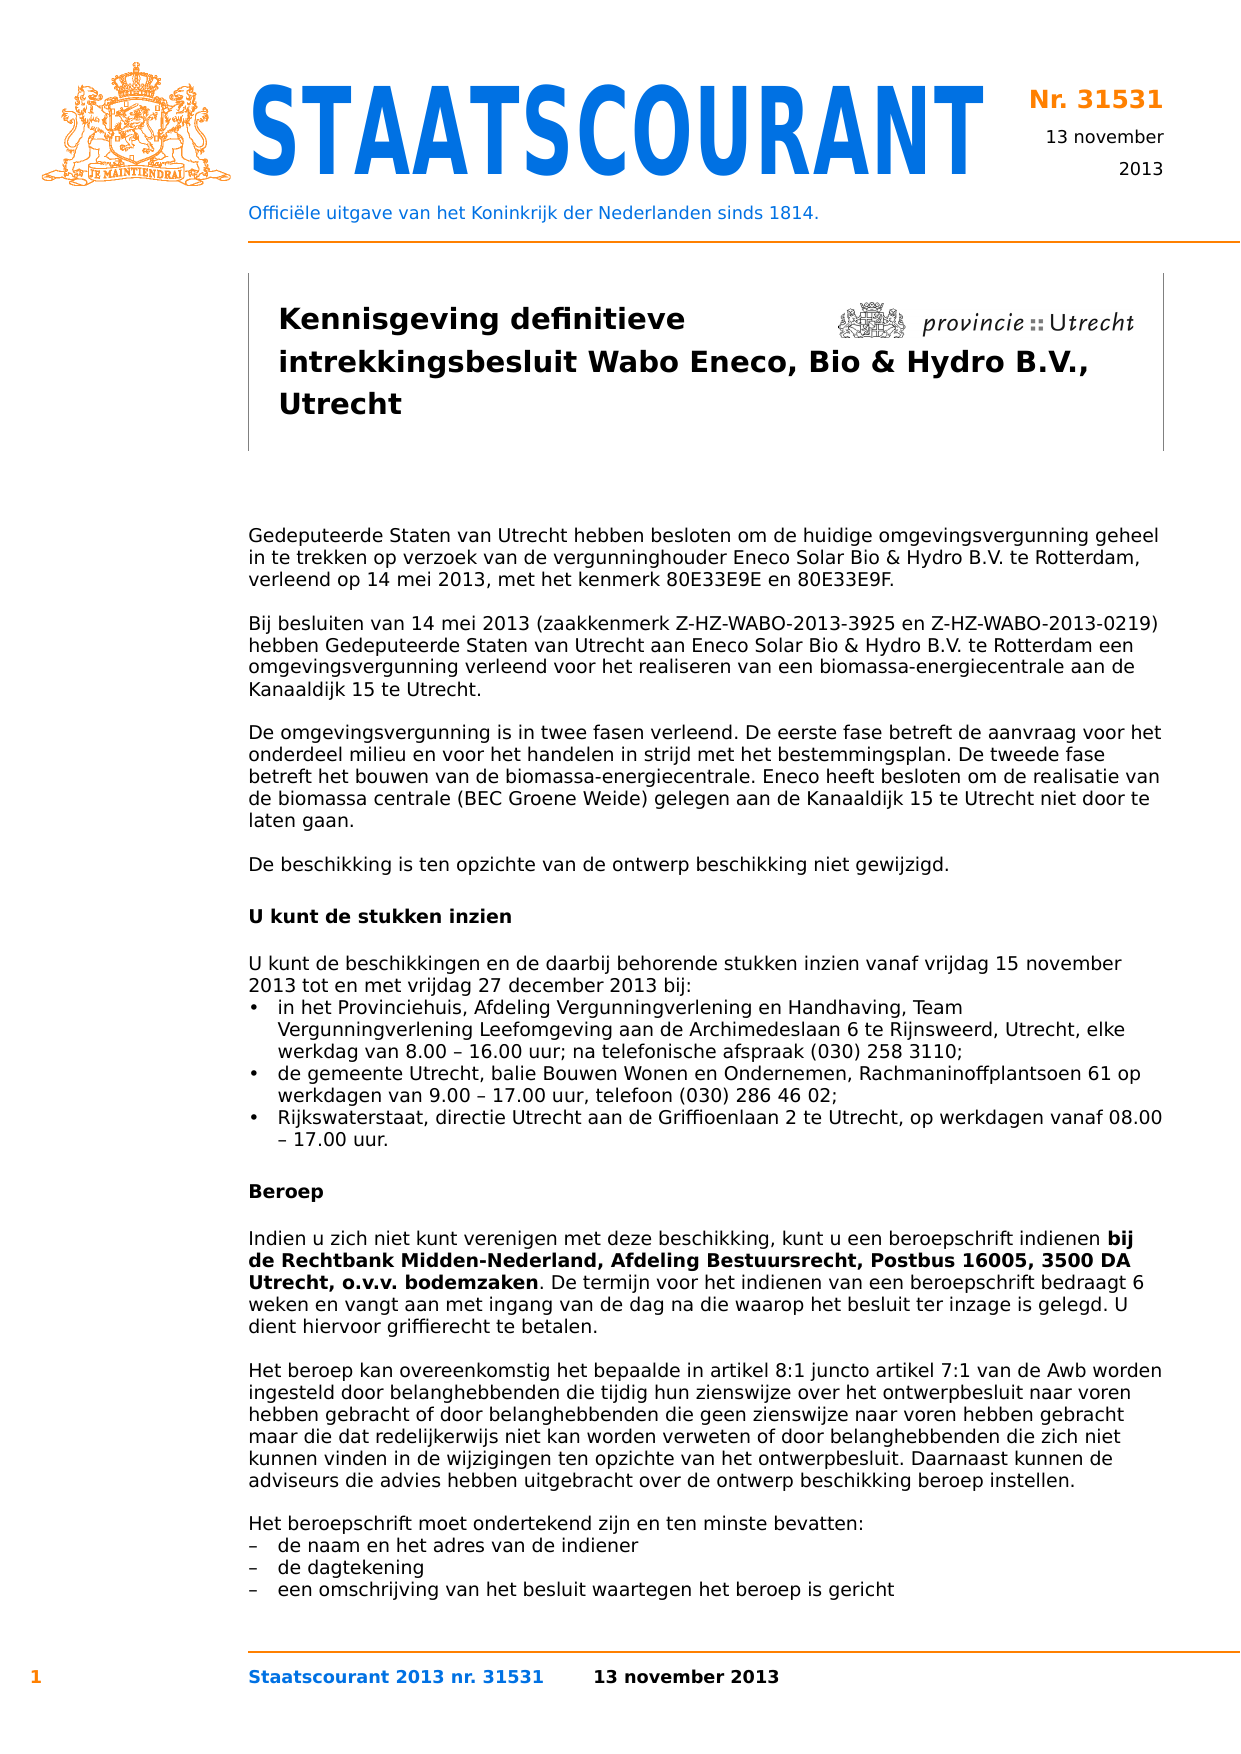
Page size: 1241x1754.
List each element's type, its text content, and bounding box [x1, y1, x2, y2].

text U kunt de beschikkingen en de daarbij behorende stukken inzien vanaf vrijdag 15 november 2013 tot en met vrijdag 27 december 2013 bij: [248, 953, 1163, 997]
text Bij besluiten van 14 mei 2013 (zaakkenmerk Z-HZ-WABO-2013-3925 en Z-HZ-WABO-2013-0219) hebben Gedeputeerde Staten van Utrecht aan Eneco Solar Bio & Hydro B.V. te Rotterdam een omgevingsvergunning verleend voor het realiseren van een biomassa-energiecentrale aan de Kanaaldijk 15 te Utrecht. [248, 612, 1163, 700]
text Het beroep kan overeenkomstig het bepaalde in artikel 8:1 juncto artikel 7:1 van de Awb worden ingesteld door belanghebbenden die tijdig hun zienswijze over het ontwerpbesluit naar voren hebben gebracht of door belanghebbenden die geen zienswijze naar voren hebben gebracht maar die dat redelijkerwijs niet kan worden verweten of door belanghebbenden die zich niet kunnen vinden in de wijzigingen ten opzichte van het ontwerpbesluit. Daarnaast kunnen de adviseurs die advies hebben uitgebracht over de ontwerp beschikking beroep instellen. [248, 1359, 1163, 1491]
text De omgevingsvergunning is in twee fasen verleend. De eerste fase betreft de aanvraag voor het onderdeel milieu en voor het handelen in strijd met het bestemmingsplan. De tweede fase betreft het bouwen van de biomassa-energiecentrale. Eneco heeft besloten om de realisatie van de biomassa centrale (BEC Groene Weide) gelegen aan de Kanaaldijk 15 te Utrecht niet door te laten gaan. [248, 722, 1163, 832]
table_header Nr. 31531 [998, 62, 1240, 121]
table_cell 13 november [998, 121, 1240, 153]
table_cell Officiële uitgave van het Koninkrijk der Nederlanden sinds 1814. [248, 203, 1240, 241]
text – een omschrijving van het besluit waartegen het beroep is gericht [248, 1579, 1163, 1601]
text – de dagtekening [248, 1557, 1163, 1579]
picture [838, 302, 1134, 338]
subtitle U kunt de stukken inzien [248, 906, 1163, 928]
text • Rijkswaterstaat, directie Utrecht aan de Griffioenlaan 2 te Utrecht, op werkdagen vanaf 08.00 – 17.00 uur. [248, 1107, 1163, 1151]
table_cell 2013 [998, 153, 1240, 203]
text Gedeputeerde Staten van Utrecht hebben besloten om de huidige omgevingsvergunning geheel in te trekken op verzoek van de vergunninghouder Eneco Solar Bio & Hydro B.V. te Rotterdam, verleend op 14 mei 2013, met het kenmerk 80E33E9E en 80E33E9F. [248, 525, 1163, 591]
text Indien u zich niet kunt verenigen met deze beschikking, kunt u een beroepschrift indienen bij de Rechtbank Midden-Nederland, Afdeling Bestuursrecht, Postbus 16005, 3500 DA Utrecht, o.v.v. bodemzaken. De termijn voor het indienen van een beroepschrift bedraagt 6 weken en vangt aan met ingang van de dag na die waarop het besluit ter inzage is gelegd. U dient hiervoor griffierecht te betalen. [248, 1228, 1163, 1338]
table_header [25, 62, 248, 241]
table_header STAATSCOURANT [248, 62, 998, 203]
text De beschikking is ten opzichte van de ontwerp beschikking niet gewijzigd. [248, 854, 1163, 876]
text – de naam en het adres van de indiener [248, 1535, 1163, 1557]
picture [41, 62, 231, 186]
text • de gemeente Utrecht, balie Bouwen Wonen en Ondernemen, Rachmaninoffplantsoen 61 op werkdagen van 9.00 – 17.00 uur, telefoon (030) 286 46 02; [248, 1063, 1163, 1107]
subtitle Beroep [248, 1181, 1163, 1203]
text • in het Provinciehuis, Afdeling Vergunningverlening en Handhaving, Team Vergunningverlening Leefomgeving aan de Archimedeslaan 6 te Rijnsweerd, Utrecht, elke werkdag van 8.00 – 16.00 uur; na telefonische afspraak (030) 258 3110; [248, 997, 1163, 1063]
subtitle Kennisgeving definitieve intrekkingsbesluit Wabo Eneco, Bio & Hydro B.V., Utrecht [249, 273, 1163, 451]
text Het beroepschrift moet ondertekend zijn en ten minste bevatten: [248, 1513, 1163, 1535]
